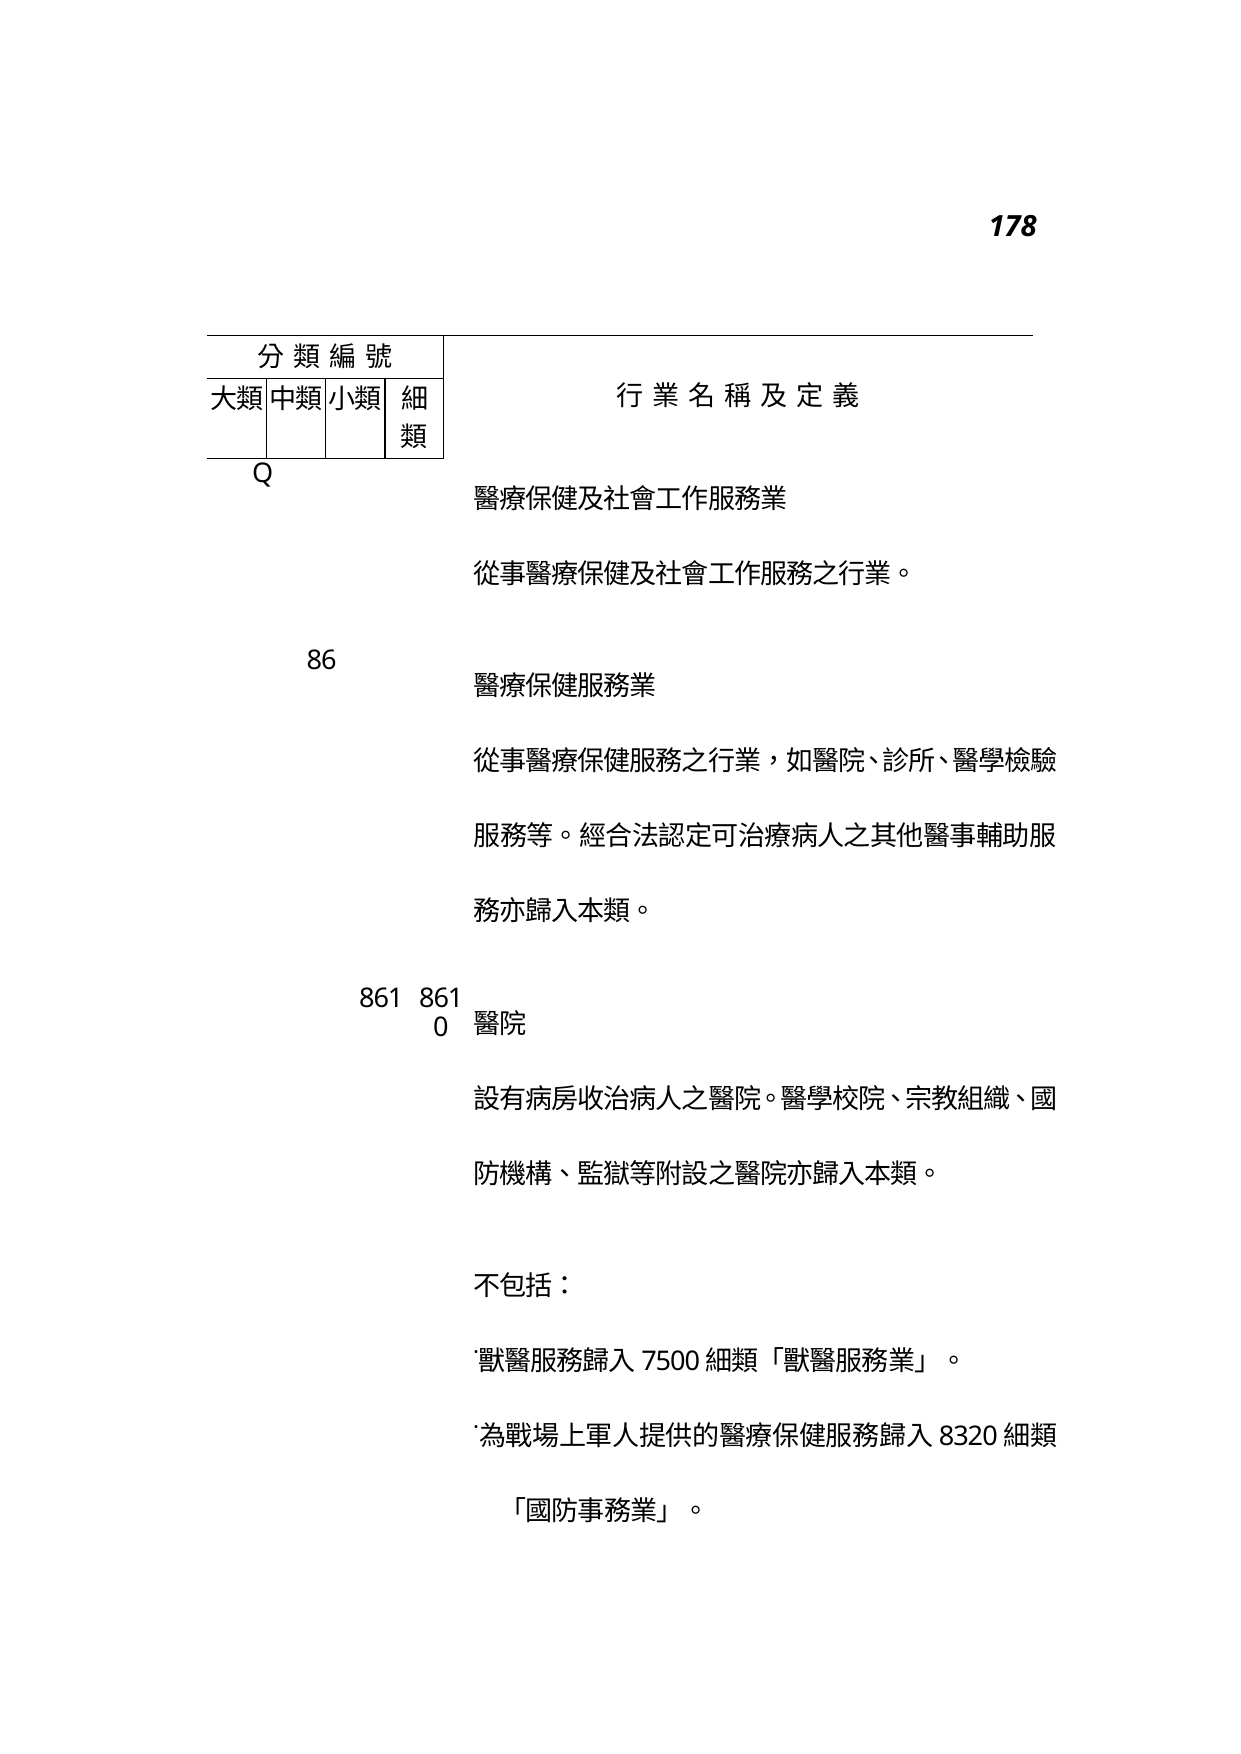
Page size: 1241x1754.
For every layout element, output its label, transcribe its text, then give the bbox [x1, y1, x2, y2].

table_cell [207, 646, 233, 984]
table_cell 細類 [386, 379, 443, 458]
table_cell [207, 984, 233, 1546]
table_cell [412, 646, 470, 984]
table_cell 醫院 設有病房收治病人之醫院。醫學校院、宗教組織、國防機構、監獄等附設之醫院亦歸入本類。 不包括： ˙獸醫服務歸入7500細類「獸醫服務業」。 ˙為戰場上軍人提供的醫療保健服務歸入8320細類「國防事務業」。 [470, 984, 1060, 1546]
table_cell [351, 646, 412, 984]
table_header 分 類 編 號 [207, 336, 443, 378]
table_cell [412, 458, 470, 646]
table_cell 861 [351, 984, 412, 1546]
table_cell 小類 [326, 379, 384, 458]
table_cell 醫療保健服務業 從事醫療保健服務之行業，如醫院、診所、醫學檢驗服務等。經合法認定可治療病人之其他醫事輔助服務亦歸入本類。 [470, 646, 1060, 984]
table_cell 86 [293, 646, 351, 984]
table_cell [293, 984, 351, 1546]
table_cell Q [233, 459, 292, 646]
table_cell [293, 459, 351, 646]
table_cell 中類 [267, 379, 325, 458]
table_header 行 業 名 稱 及 定 義 [444, 336, 1032, 458]
table_cell [233, 984, 292, 1546]
table_cell 大類 [207, 379, 266, 458]
table_header [1033, 335, 1060, 378]
table_cell 8610 [412, 984, 470, 1546]
table_cell [351, 459, 412, 646]
table_cell 醫療保健及社會工作服務業 從事醫療保健及社會工作服務之行業。 [470, 458, 1060, 646]
table_cell [1033, 378, 1060, 458]
table_cell [207, 459, 233, 646]
table_cell [233, 646, 292, 984]
